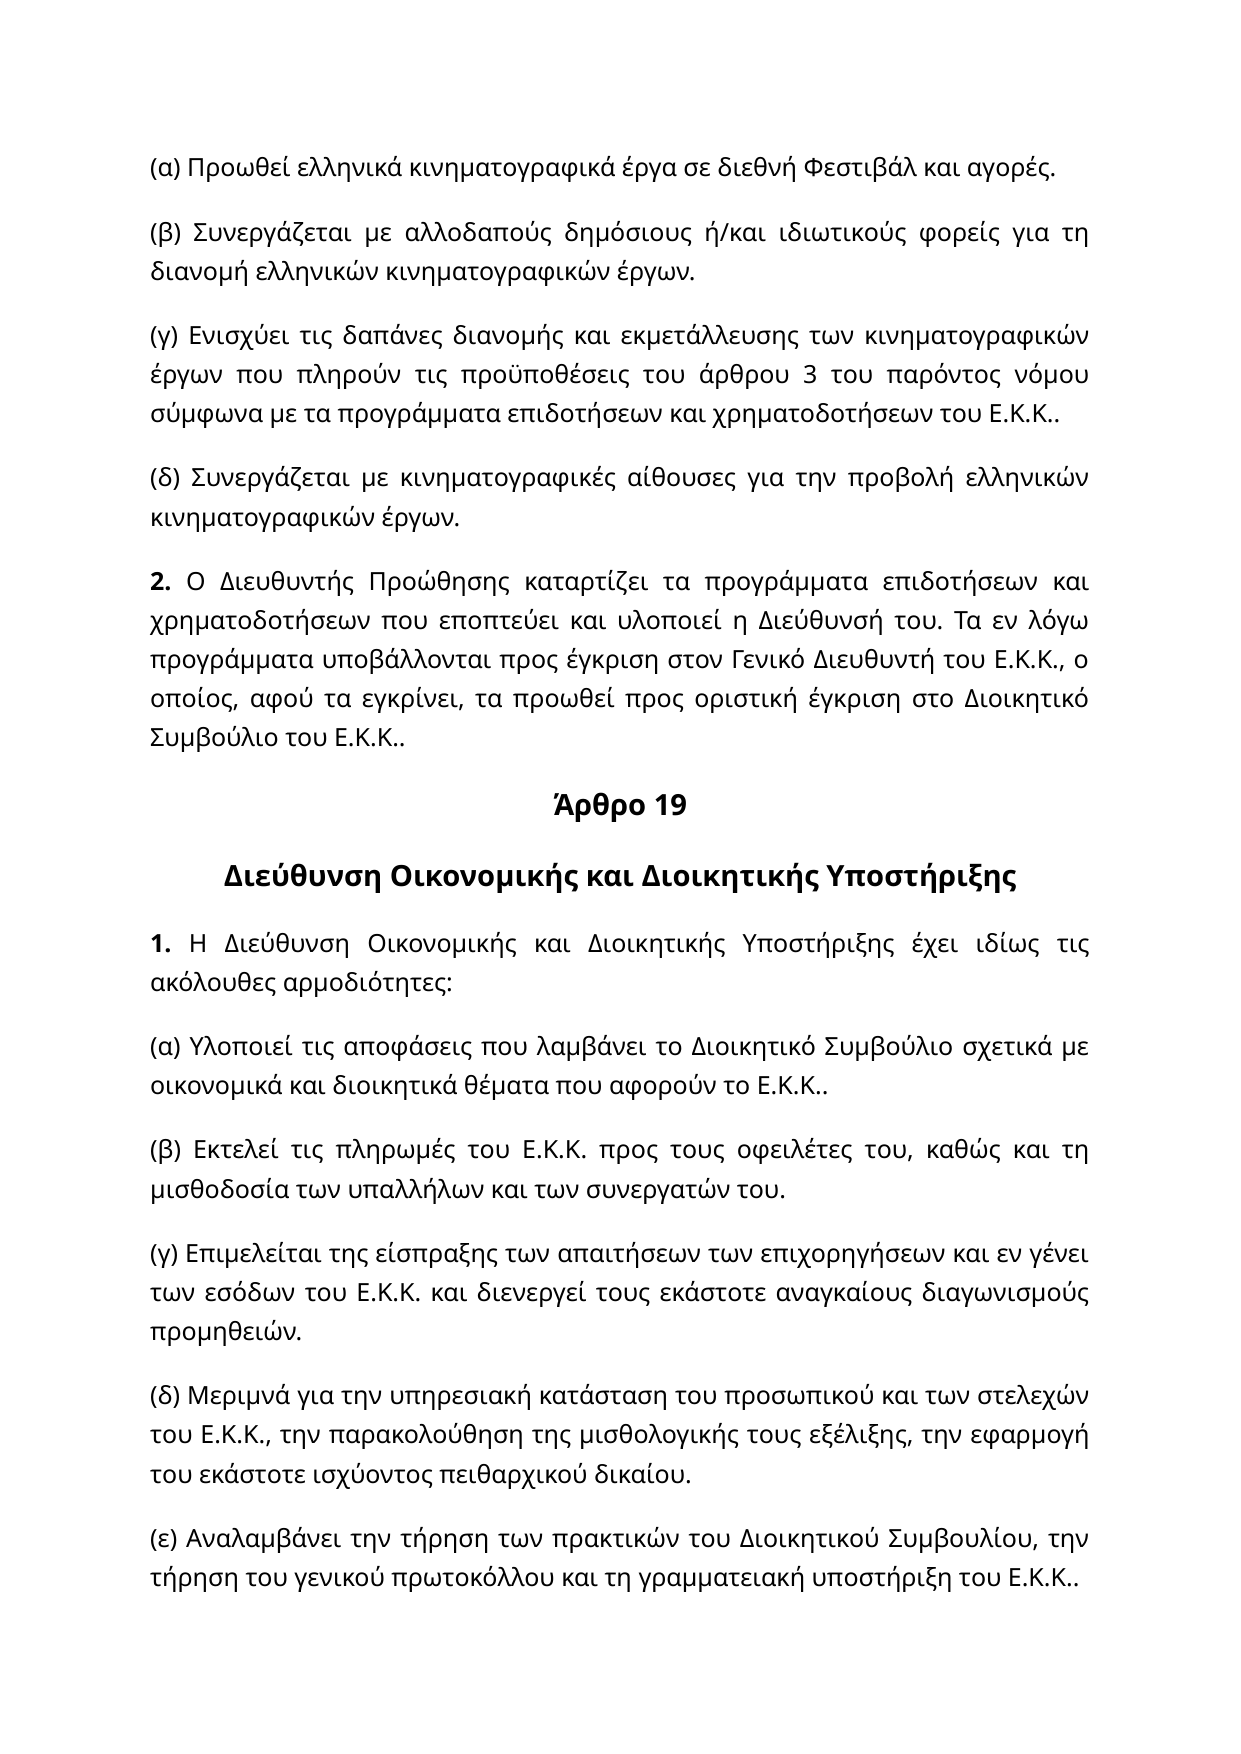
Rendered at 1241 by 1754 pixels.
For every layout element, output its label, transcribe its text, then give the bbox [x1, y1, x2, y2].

text (γ) Επιμελείται της είσπραξης των απαιτήσεων των επιχορηγήσεων και εν γένει των εσόδων του Ε.Κ.Κ. και διενεργεί τους εκάστοτε αναγκαίους διαγωνισμούς προμηθειών. [150, 1235, 1090, 1348]
text (δ) Συνεργάζεται με κινηματογραφικές αίθουσες για την προβολή ελληνικών κινηματογραφικών έργων. [150, 460, 1090, 533]
text (δ) Μεριμνά για την υπηρεσιακή κατάσταση του προσωπικού και των στελεχών του Ε.Κ.Κ., την παρακολούθηση της μισθολογικής τους εξέλιξης, την εφαρμογή του εκάστοτε ισχύοντος πειθαρχικού δικαίου. [150, 1378, 1090, 1490]
subtitle Διεύθυνση Οικονομικής και Διοικητικής Υποστήριξης [150, 855, 1090, 894]
text (α) Υλοποιεί τις αποφάσεις που λαμβάνει το Διοικητικό Συμβούλιο σχετικά με οικονομικά και διοικητικά θέματα που αφορούν το Ε.Κ.Κ.. [150, 1029, 1090, 1102]
text 1. Η Διεύθυνση Οικονομικής και Διοικητικής Υποστήριξης έχει ιδίως τις ακόλουθες αρμοδιότητες: [150, 925, 1090, 999]
text (ε) Αναλαμβάνει την τήρηση των πρακτικών του Διοικητικού Συμβουλίου, την τήρηση του γενικού πρωτοκόλλου και τη γραμματειακή υποστήριξη του Ε.Κ.Κ.. [150, 1520, 1090, 1594]
text (β) Συνεργάζεται με αλλοδαπούς δημόσιους ή/και ιδιωτικούς φορείς για τη διανομή ελληνικών κινηματογραφικών έργων. [150, 214, 1090, 287]
subtitle Άρθρο 19 [150, 784, 1090, 824]
text (β) Εκτελεί τις πληρωμές του Ε.Κ.Κ. προς τους οφειλέτες του, καθώς και τη μισθοδοσία των υπαλλήλων και των συνεργατών του. [150, 1132, 1090, 1205]
text (α) Προωθεί ελληνικά κινηματογραφικά έργα σε διεθνή Φεστιβάλ και αγορές. [150, 150, 1090, 184]
text (γ) Ενισχύει τις δαπάνες διανομής και εκμετάλλευσης των κινηματογραφικών έργων που πληρούν τις προϋποθέσεις του άρθρου 3 του παρόντος νόμου σύμφωνα με τα προγράμματα επιδοτήσεων και χρηματοδοτήσεων του Ε.Κ.Κ.. [150, 317, 1090, 430]
text 2. Ο Διευθυντής Προώθησης καταρτίζει τα προγράμματα επιδοτήσεων και χρηματοδοτήσεων που εποπτεύει και υλοποιεί η Διεύθυνσή του. Τα εν λόγω προγράμματα υποβάλλονται προς έγκριση στον Γενικό Διευθυντή του Ε.Κ.Κ., ο οποίος, αφού τα εγκρίνει, τα προωθεί προς οριστική έγκριση στο Διοικητικό Συμβούλιο του Ε.Κ.Κ.. [150, 563, 1090, 754]
